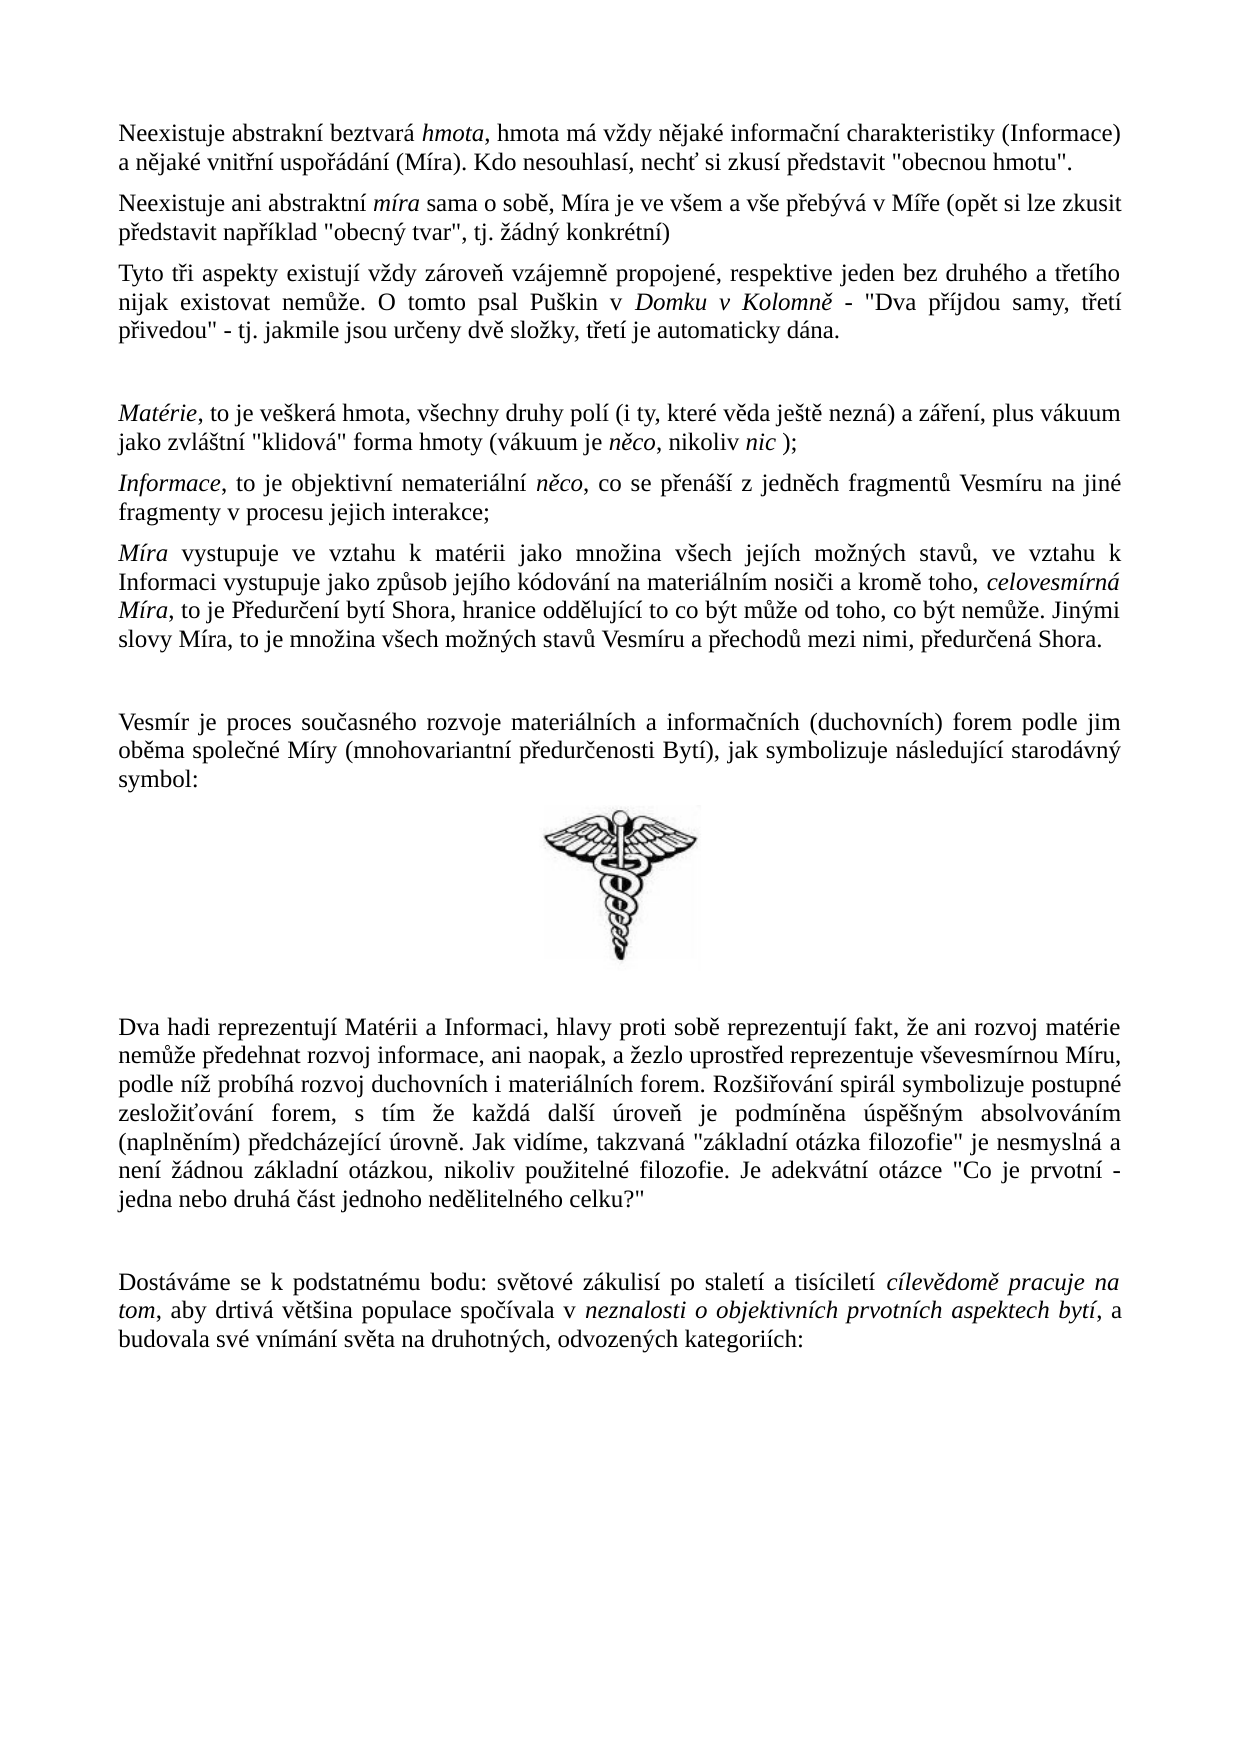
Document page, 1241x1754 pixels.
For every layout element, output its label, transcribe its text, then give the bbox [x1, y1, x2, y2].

text Dva hadi reprezentují Matérii a Informaci, hlavy proti sobě reprezentují fakt, že ani rozvoj matérie nemůže předehnat rozvoj informace, ani naopak, a žezlo uprostřed reprezentuje vševesmírnou Míru, podle níž probíhá rozvoj duchovních i materiálních forem. Rozšiřování spirál symbolizuje postupné zesložiťování forem, s tím že každá další úroveň je podmíněna úspěšným absolvováním (naplněním) předcházející úrovně. Jak vidíme, takzvaná "základní otázka filozofie" je nesmyslná a není žádnou základní otázkou, nikoliv použitelné filozofie. Je adekvátní otázce "Co je prvotní - jedna nebo druhá část jednoho nedělitelného celku?" [118, 1012, 1122, 1213]
text Vesmír je proces současného rozvoje materiálních a informačních (duchovních) forem podle jim oběma společné Míry (mnohovariantní předurčenosti Bytí), jak symbolizuje následující starodávný symbol: [118, 707, 1122, 793]
picture [538, 805, 702, 971]
text Míra vystupuje ve vztahu k matérii jako množina všech jejích možných stavů, ve vztahu k Informaci vystupuje jako způsob jejího kódování na materiálním nosiči a kromě toho, celovesmírná Míra, to je Předurčení bytí Shora, hranice oddělující to co být může od toho, co být nemůže. Jinými slovy Míra, to je množina všech možných stavů Vesmíru a přechodů mezi nimi, předurčená Shora. [118, 538, 1122, 653]
text Neexistuje abstrakní beztvará hmota, hmota má vždy nějaké informační charakteristiky (Informace) a nějaké vnitřní uspořádání (Míra). Kdo nesouhlasí, nechť si zkusí představit "obecnou hmotu". [118, 118, 1122, 176]
text Matérie, to je veškerá hmota, všechny druhy polí (i ty, které věda ještě nezná) a záření, plus vákuum jako zvláštní "klidová" forma hmoty (vákuum je něco, nikoliv nic ); [118, 398, 1122, 456]
text Dostáváme se k podstatnému bodu: světové zákulisí po staletí a tisíciletí cílevědomě pracuje na tom, aby drtivá většina populace spočívala v neznalosti o objektivních prvotních aspektech bytí, a budovala své vnímání světa na druhotných, odvozených kategoriích: [118, 1267, 1122, 1353]
text Informace, to je objektivní nemateriální něco, co se přenáší z jedněch fragmentů Vesmíru na jiné fragmenty v procesu jejich interakce; [118, 468, 1122, 526]
text Tyto tři aspekty existují vždy zároveň vzájemně propojené, respektive jeden bez druhého a třetího nijak existovat nemůže. O tomto psal Puškin v Domku v Kolomně - "Dva příjdou samy, třetí přivedou" - tj. jakmile jsou určeny dvě složky, třetí je automaticky dána. [118, 258, 1122, 344]
text Neexistuje ani abstraktní míra sama o sobě, Míra je ve všem a vše přebývá v Míře (opět si lze zkusit představit například "obecný tvar", tj. žádný konkrétní) [118, 188, 1122, 246]
